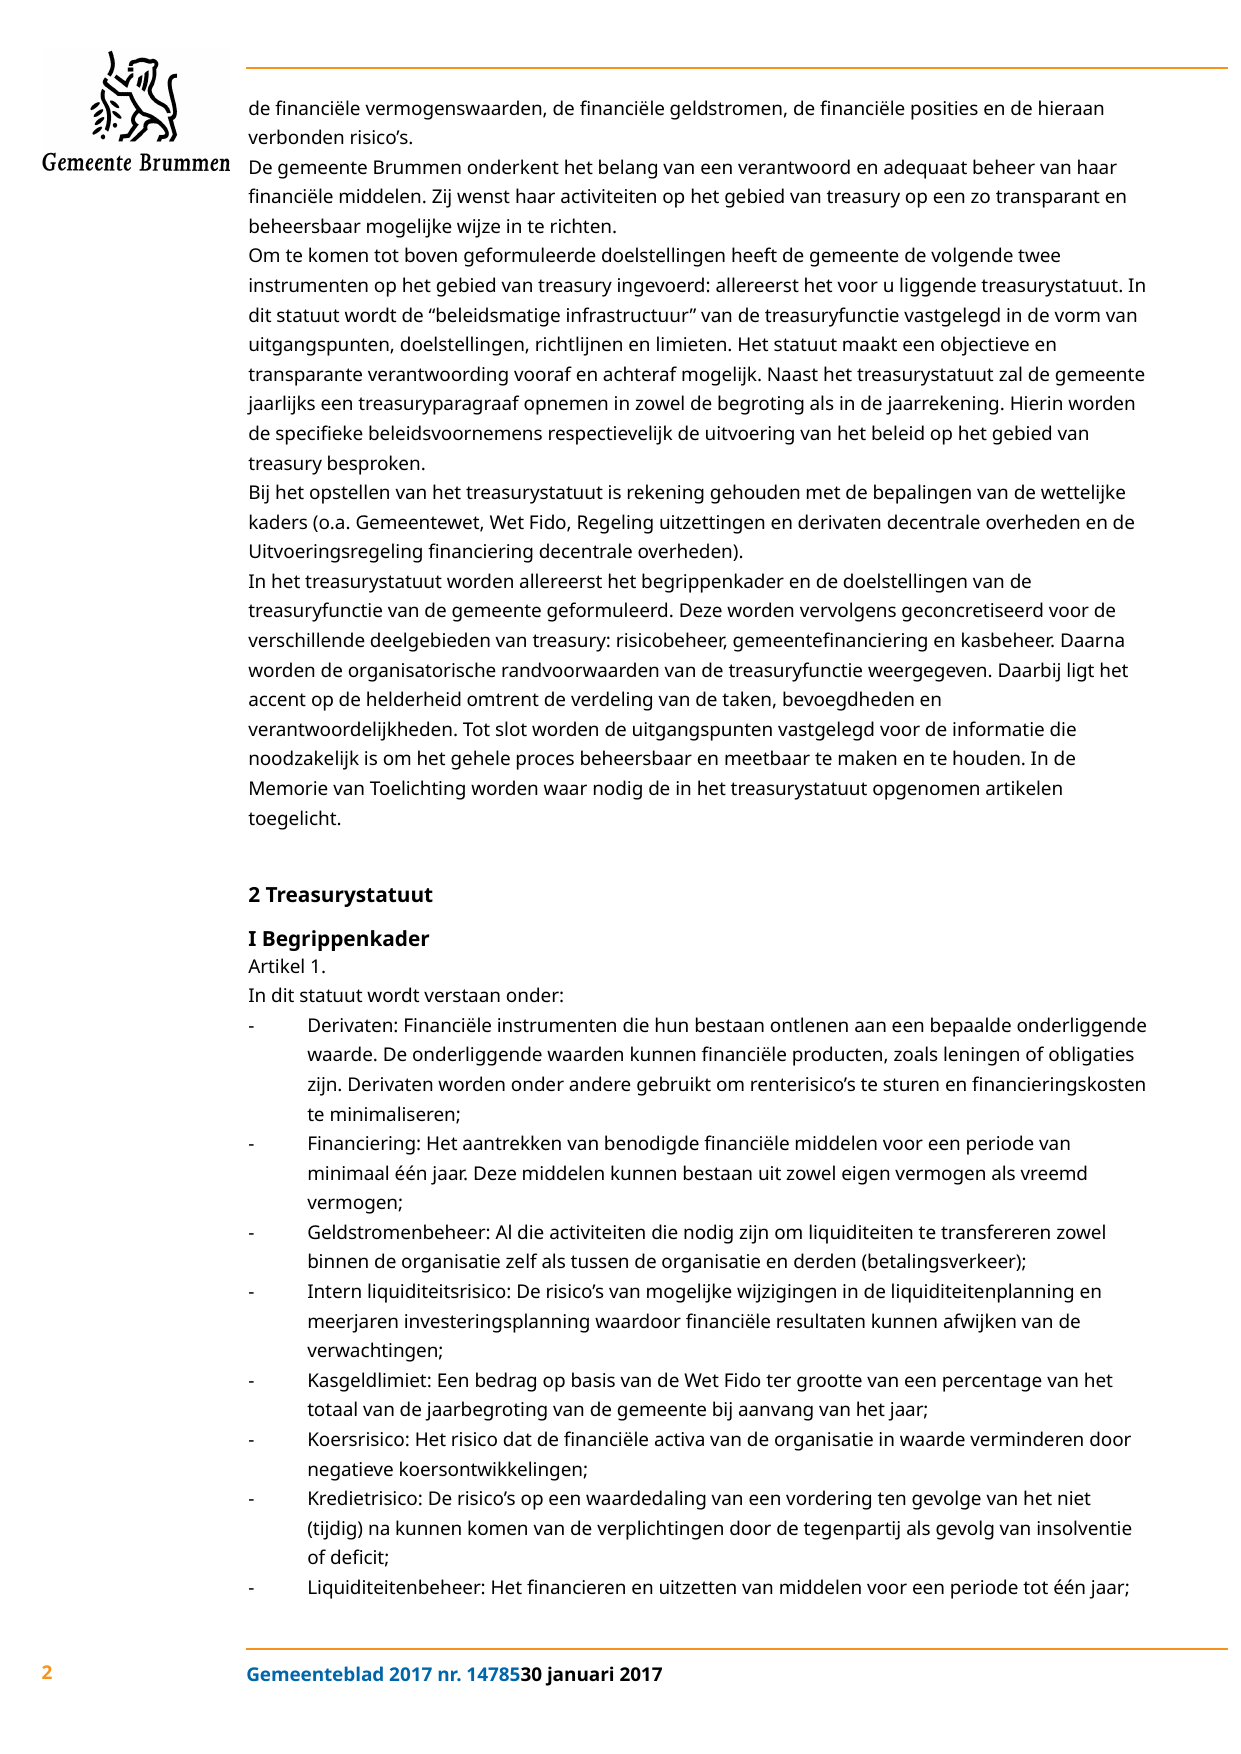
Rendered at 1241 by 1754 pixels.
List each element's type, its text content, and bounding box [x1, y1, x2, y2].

list Financiering: Het aantrekken van benodigde financiële middelen voor een periode van minimaal één jaar. Deze middelen kunnen bestaan uit zowel eigen vermogen als vreemd vermogen; [248, 1130, 1152, 1215]
text Artikel 1. [248, 953, 1152, 979]
text I Begrippenkader [248, 924, 1152, 953]
text De gemeente Brummen onderkent het belang van een verantwoord en adequaat beheer van haar financiële middelen. Zij wenst haar activiteiten op het gebied van treasury op een zo transparant en beheersbaar mogelijke wijze in te richten. [248, 154, 1152, 239]
list Liquiditeitenbeheer: Het financieren en uitzetten van middelen voor een periode tot één jaar; [248, 1574, 1152, 1600]
list Derivaten: Financiële instrumenten die hun bestaan ontlenen aan een bepaalde onderliggende waarde. De onderliggende waarden kunnen financiële producten, zoals leningen of obligaties zijn. Derivaten worden onder andere gebruikt om renterisico’s te sturen en financieringskosten te minimaliseren; [248, 1012, 1152, 1127]
text In het treasurystatuut worden allereerst het begrippenkader en de doelstellingen van de treasuryfunctie van de gemeente geformuleerd. Deze worden vervolgens geconcretiseerd voor de verschillende deelgebieden van treasury: risicobeheer, gemeentefinanciering en kasbeheer. Daarna worden de organisatorische randvoorwaarden van de treasuryfunctie weergegeven. Daarbij ligt het accent op de helderheid omtrent de verdeling van de taken, bevoegdheden en verantwoordelijkheden. Tot slot worden de uitgangspunten vastgelegd voor de informatie die noodzakelijk is om het gehele proces beheersbaar en meetbaar te maken en te houden. In de Memorie van Toelichting worden waar nodig de in het treasurystatuut opgenomen artikelen toegelicht. [248, 568, 1152, 831]
text Bij het opstellen van het treasurystatuut is rekening gehouden met de bepalingen van de wettelijke kaders (o.a. Gemeentewet, Wet Fido, Regeling uitzettingen en derivaten decentrale overheden en de Uitvoeringsregeling financiering decentrale overheden). [248, 479, 1152, 564]
list Kasgeldlimiet: Een bedrag op basis van de Wet Fido ter grootte van een percentage van het totaal van de jaarbegroting van de gemeente bij aanvang van het jaar; [248, 1367, 1152, 1422]
picture [41, 47, 231, 172]
text 2 Treasurystatuut [248, 880, 1152, 908]
text In dit statuut wordt verstaan onder: [248, 982, 1152, 1008]
list Kredietrisico: De risico’s op een waardedaling van een vordering ten gevolge van het niet (tijdig) na kunnen komen van de verplichtingen door de tegenpartij als gevolg van insolventie of deficit; [248, 1485, 1152, 1570]
list Geldstromenbeheer: Al die activiteiten die nodig zijn om liquiditeiten te transfereren zowel binnen de organisatie zelf als tussen de organisatie en derden (betalingsverkeer); [248, 1219, 1152, 1274]
list Intern liquiditeitsrisico: De risico’s van mogelijke wijzigingen in de liquiditeitenplanning en meerjaren investeringsplanning waardoor financiële resultaten kunnen afwijken van de verwachtingen; [248, 1278, 1152, 1363]
list Koersrisico: Het risico dat de financiële activa van de organisatie in waarde verminderen door negatieve koersontwikkelingen; [248, 1426, 1152, 1482]
text de financiële vermogenswaarden, de financiële geldstromen, de financiële posities en de hieraan verbonden risico’s. [248, 95, 1152, 150]
text Om te komen tot boven geformuleerde doelstellingen heeft de gemeente de volgende twee instrumenten op het gebied van treasury ingevoerd: allereerst het voor u liggende treasurystatuut. In dit statuut wordt de “beleidsmatige infrastructuur” van de treasuryfunctie vastgelegd in de vorm van uitgangspunten, doelstellingen, richtlijnen en limieten. Het statuut maakt een objectieve en transparante verantwoording vooraf en achteraf mogelijk. Naast het treasurystatuut zal de gemeente jaarlijks een treasuryparagraaf opnemen in zowel de begroting als in de jaarrekening. Hierin worden de specifieke beleidsvoornemens respectievelijk de uitvoering van het beleid op het gebied van treasury besproken. [248, 243, 1152, 476]
